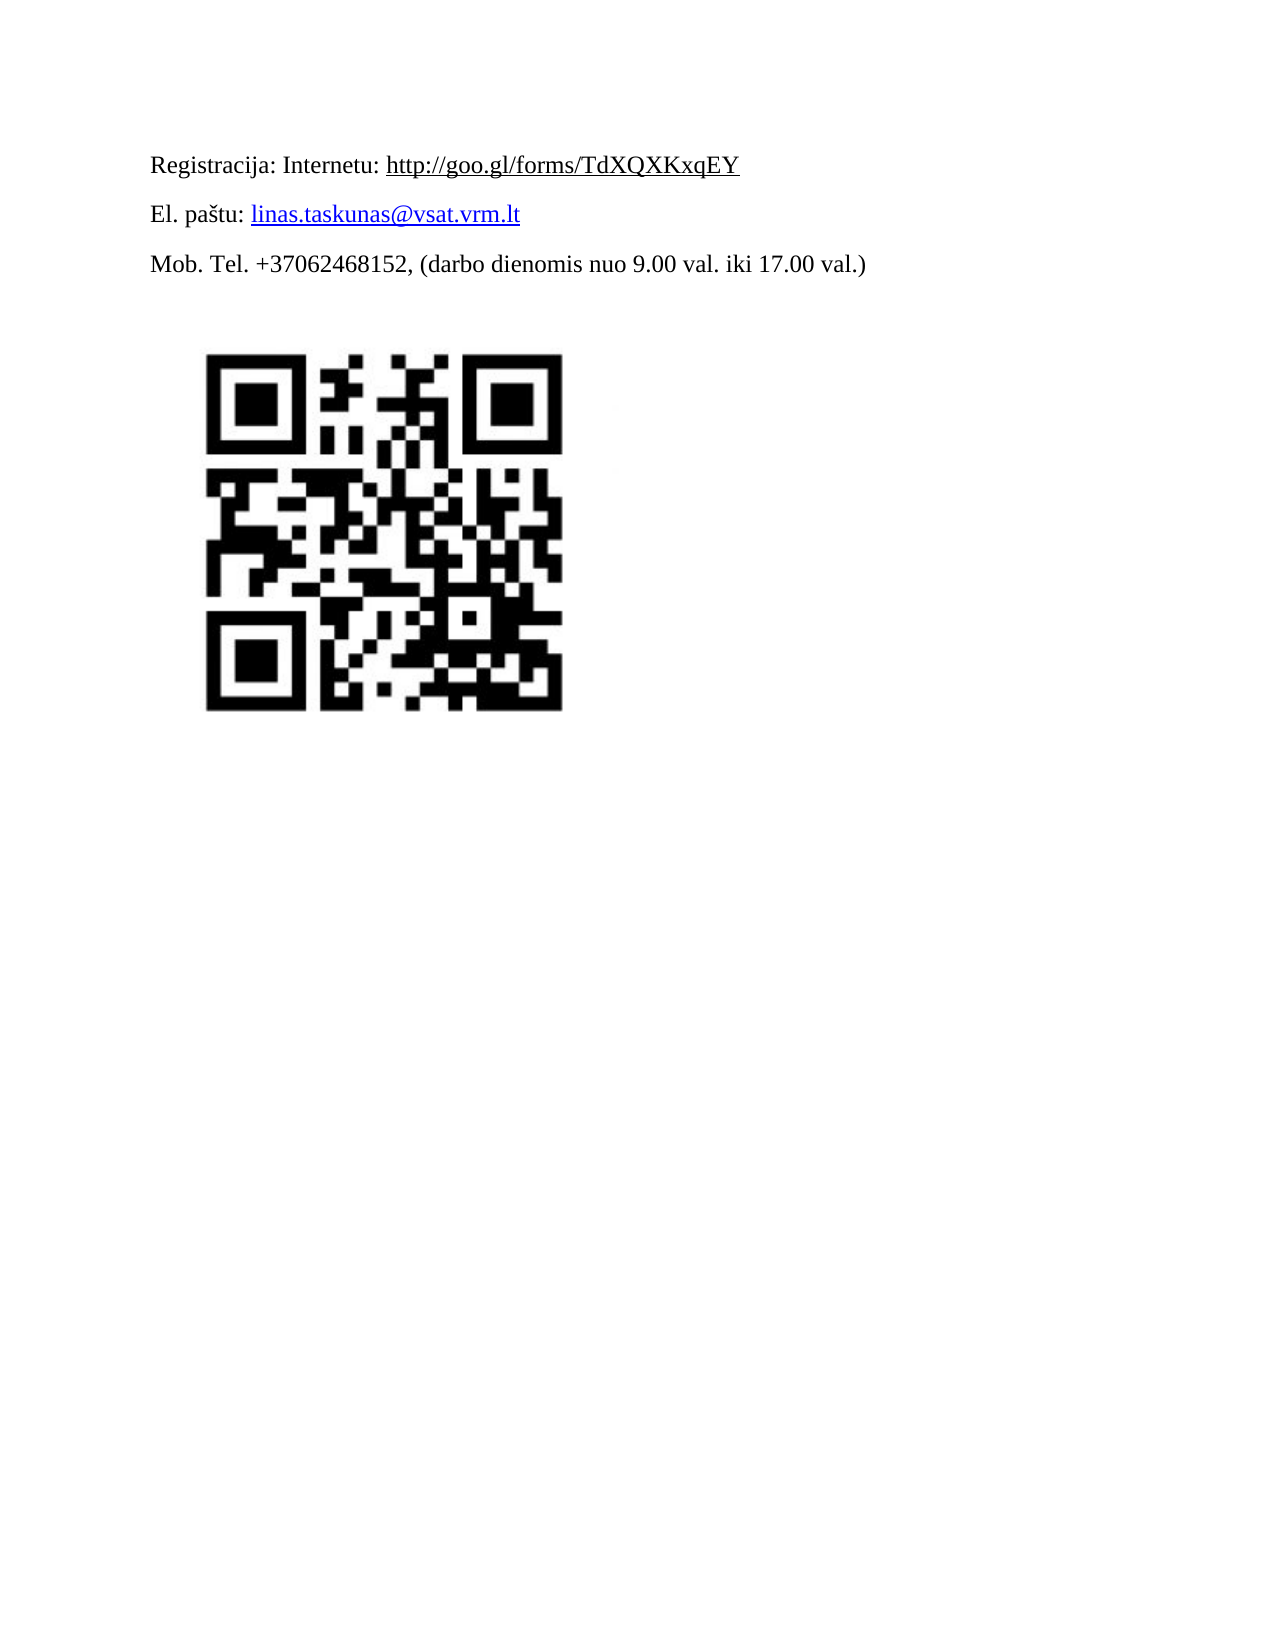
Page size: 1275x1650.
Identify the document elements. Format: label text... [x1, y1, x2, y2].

text Registracija: Internetu: http://goo.gl/forms/TdXQXKxqEY [150, 150, 1125, 179]
text El. paštu: linas.taskunas@vsat.vrm.lt [150, 199, 1125, 228]
text Mob. Tel. +37062468152, (darbo dienomis nuo 9.00 val. iki 17.00 val.) [150, 249, 1125, 278]
